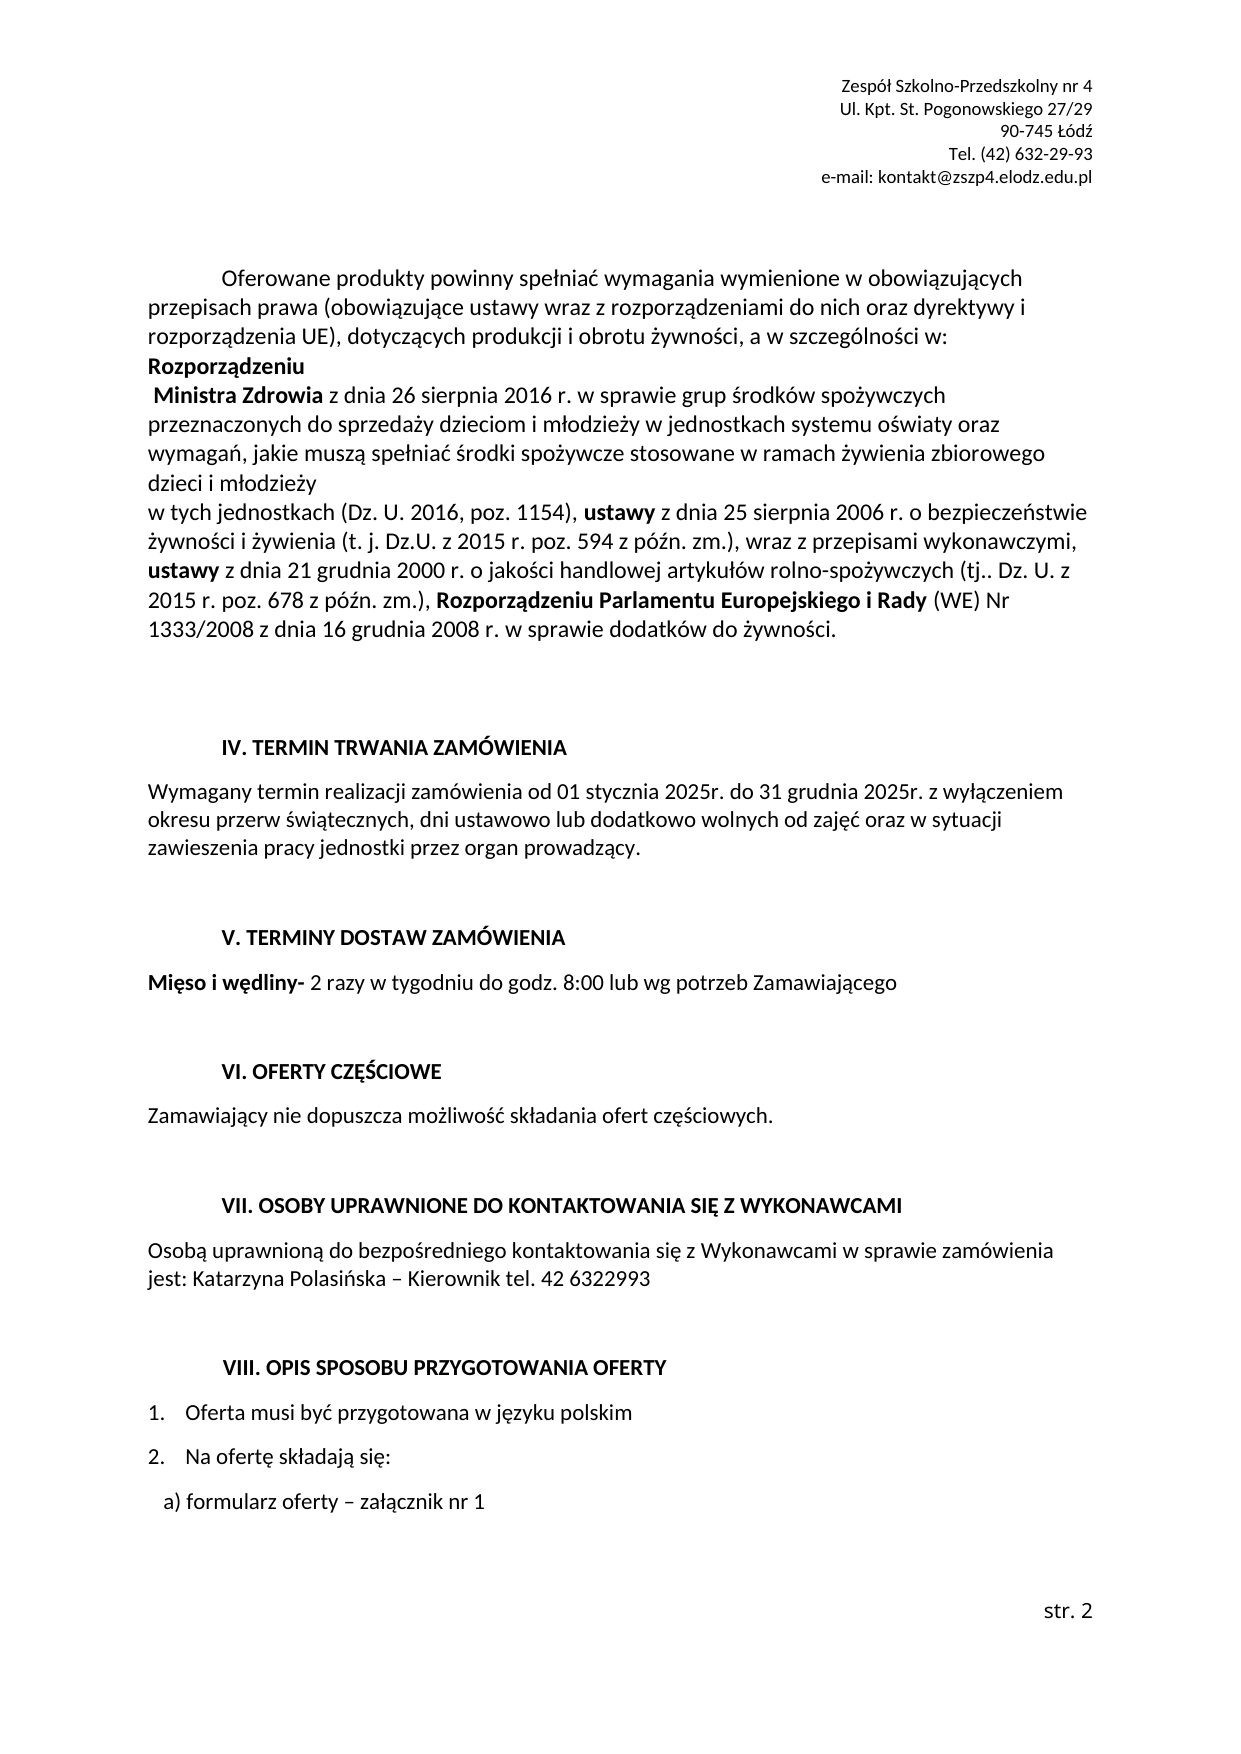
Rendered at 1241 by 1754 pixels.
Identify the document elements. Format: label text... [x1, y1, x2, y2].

text Oferowane produkty powinny spełniać wymagania wymienione w obowiązujących przepisach prawa (obowiązujące ustawy wraz z rozporządzeniami do nich oraz dyrektywy i rozporządzenia UE), dotyczących produkcji i obrotu żywności, a w szczególności w: Rozporządzeniu [148, 263, 1093, 380]
text IV. TERMIN TRWANIA ZAMÓWIENIA [148, 733, 1093, 761]
text Osobą uprawnioną do bezpośredniego kontaktowania się z Wykonawcami w sprawie zamówienia jest: Katarzyna Polasińska – Kierownik tel. 42 6322993 [148, 1236, 1093, 1292]
text VI. OFERTY CZĘŚCIOWE [148, 1057, 1093, 1085]
text Zamawiający nie dopuszcza możliwość składania ofert częściowych. [148, 1102, 1093, 1130]
list Oferta musi być przygotowana w języku polskim [148, 1398, 1093, 1426]
text a) formularz oferty – załącznik nr 1 [148, 1487, 1093, 1515]
text w tych jednostkach (Dz. U. 2016, poz. 1154), ustawy z dnia 25 sierpnia 2006 r. o bezpieczeństwie żywności i żywienia (t. j. Dz.U. z 2015 r. poz. 594 z późn. zm.), wraz z przepisami wykonawczymi, ustawy z dnia 21 grudnia 2000 r. o jakości handlowej artykułów rolno-spożywczych (tj.. Dz. U. z 2015 r. poz. 678 z późn. zm.), Rozporządzeniu Parlamentu Europejskiego i Rady (WE) Nr 1333/2008 z dnia 16 grudnia 2008 r. w sprawie dodatków do żywności. [148, 497, 1093, 643]
text Ministra Zdrowia z dnia 26 sierpnia 2016 r. w sprawie grup środków spożywczych przeznaczonych do sprzedaży dzieciom i młodzieży w jednostkach systemu oświaty oraz wymagań, jakie muszą spełniać środki spożywcze stosowane w ramach żywienia zbiorowego dzieci i młodzieży [148, 380, 1093, 497]
list VIII. OPIS SPOSOBU PRZYGOTOWANIA OFERTY [223, 1353, 1093, 1381]
text VII. OSOBY UPRAWNIONE DO KONTAKTOWANIA SIĘ Z WYKONAWCAMI [148, 1191, 1093, 1219]
text Mięso i wędliny- 2 razy w tygodniu do godz. 8:00 lub wg potrzeb Zamawiającego [148, 968, 1093, 996]
list Na ofertę składają się: [148, 1442, 1093, 1471]
text Wymagany termin realizacji zamówienia od 01 stycznia 2025r. do 31 grudnia 2025r. z wyłączeniem okresu przerw świątecznych, dni ustawowo lub dodatkowo wolnych od zajęć oraz w sytuacji zawieszenia pracy jednostki przez organ prowadzący. [148, 777, 1093, 862]
text V. TERMINY DOSTAW ZAMÓWIENIA [148, 923, 1093, 951]
